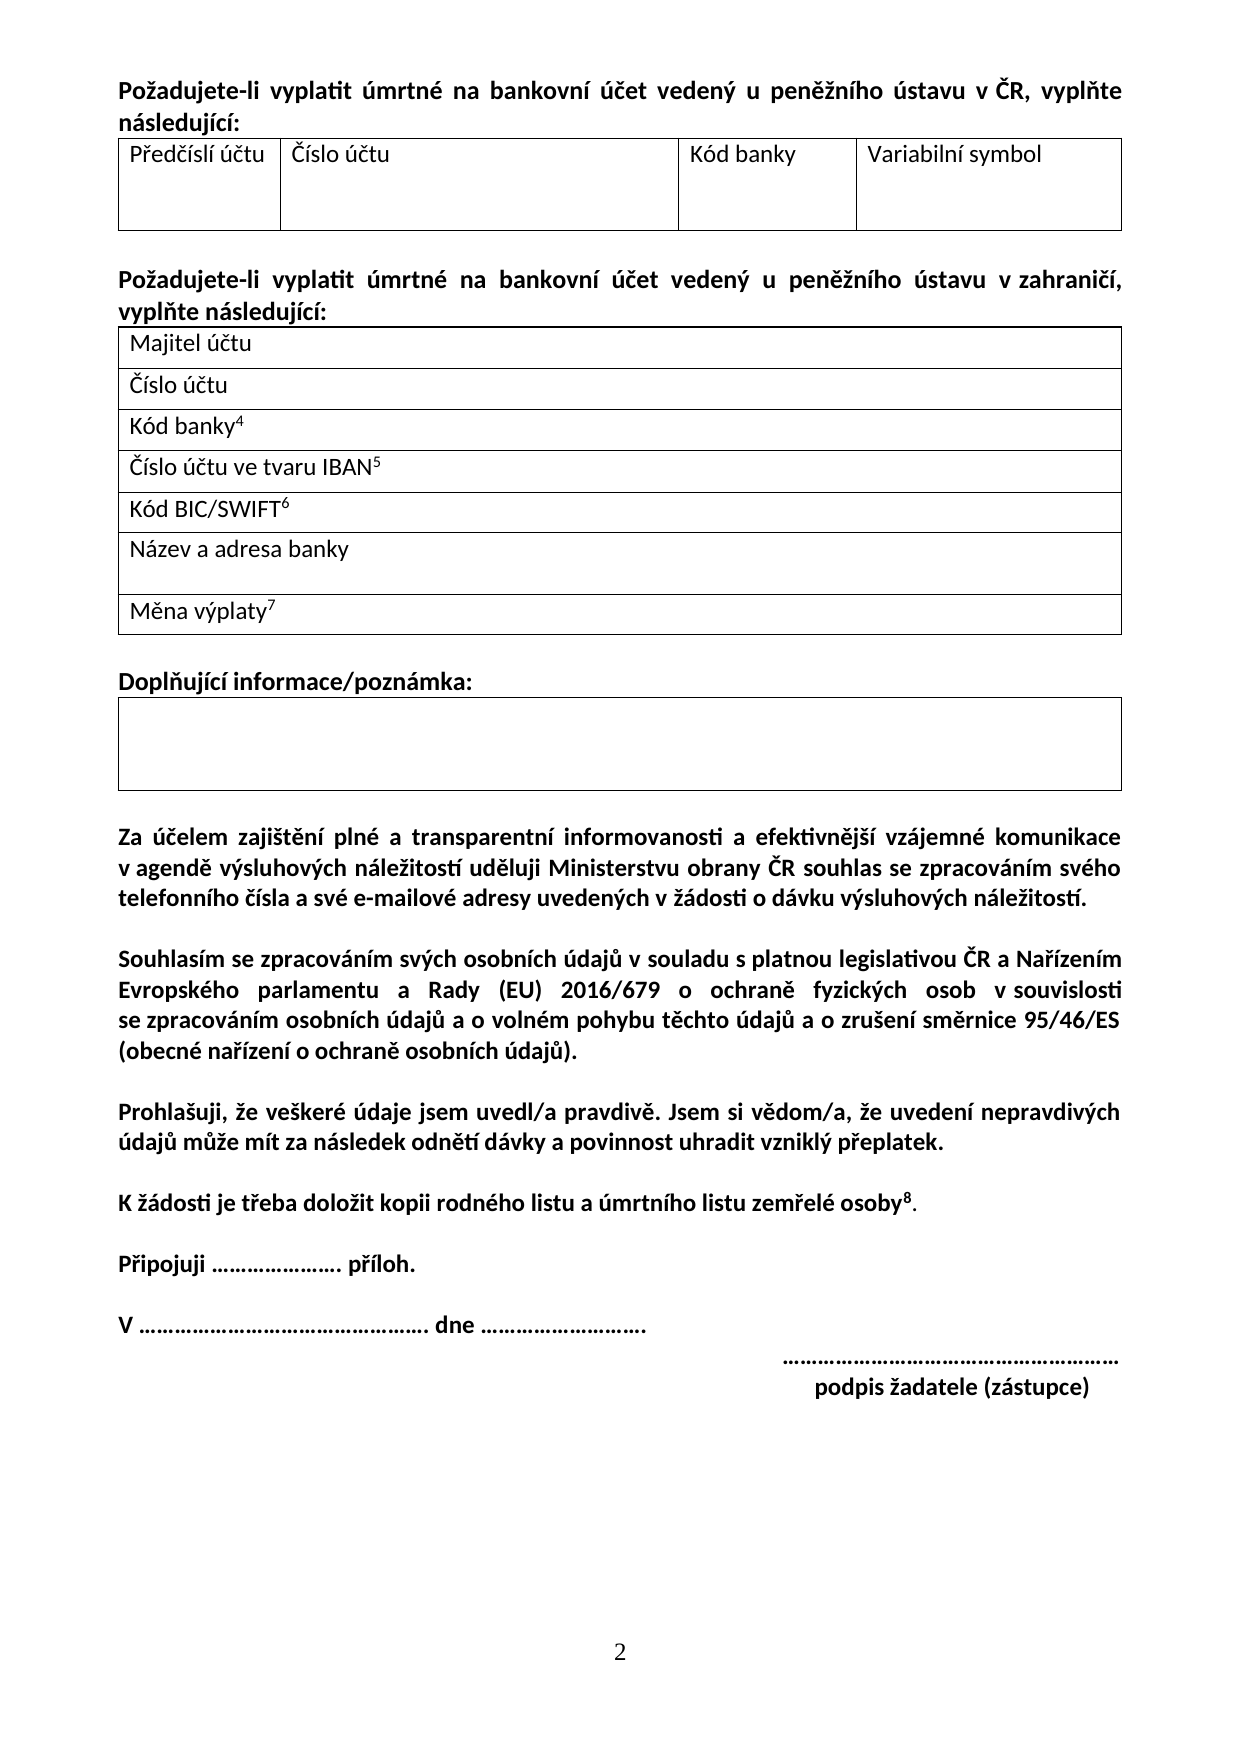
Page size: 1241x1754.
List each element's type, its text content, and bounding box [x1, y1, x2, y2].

table_cell Kód BIC/SWIFT [119, 493, 1121, 532]
text Za účelem zajištění plné a transparentní informovanosti a efektivnější vzájemné komunikace v agendě výsluhových náležitostí uděluji Ministerstvu obrany ČR souhlas se zpracováním svého telefonního čísla a své e-mailové adresy uvedených v žádosti o dávku výsluhových náležitostí. [118, 821, 1122, 913]
text Prohlašuji, že veškeré údaje jsem uvedl/a pravdivě. Jsem si vědom/a, že uvedení nepravdivých údajů může mít za následek odnětí dávky a povinnost uhradit vzniklý přeplatek. [118, 1096, 1122, 1157]
text Připojuji …………………. příloh. [118, 1249, 1122, 1279]
text podpis žadatele (zástupce) [782, 1371, 1122, 1401]
table_header Kód banky [679, 139, 856, 230]
table_cell Číslo účtu [119, 369, 1121, 409]
text Požadujete-li vyplatit úmrtné na bankovní účet vedený u peněžního ústavu v ČR, vyplňte následující: [118, 74, 1122, 137]
table_header Předčíslí účtu [119, 139, 280, 230]
text V …………………………………………. dne ………………………. ………………………………………………… [118, 1310, 1122, 1371]
text Doplňující informace/poznámka: [118, 665, 1122, 697]
table_cell Číslo účtu ve tvaru IBAN [119, 451, 1121, 492]
table_header Variabilní symbol [857, 139, 1121, 230]
table_header [119, 698, 1121, 790]
text Souhlasím se zpracováním svých osobních údajů v souladu s platnou legislativou ČR a Nařízením Evropského parlamentu a Rady (EU) 2016/679 o ochraně fyzických osob v souvislosti se zpracováním osobních údajů a o volném pohybu těchto údajů a o zrušení směrnice 95/46/ES (obecné nařízení o ochraně osobních údajů). [118, 943, 1122, 1066]
table_header Číslo účtu [281, 139, 678, 230]
table_cell Kód banky [119, 410, 1121, 450]
text Požadujete-li vyplatit úmrtné na bankovní účet vedený u peněžního ústavu v zahraničí, vyplňte následující: [118, 263, 1122, 326]
text K žádosti je třeba doložit kopii rodného listu a úmrtního listu zemřelé osoby. [118, 1188, 1122, 1218]
table_header Majitel účtu [119, 328, 1121, 368]
table_cell Měna výplaty [119, 595, 1121, 634]
table_cell Název a adresa banky [119, 533, 1121, 594]
